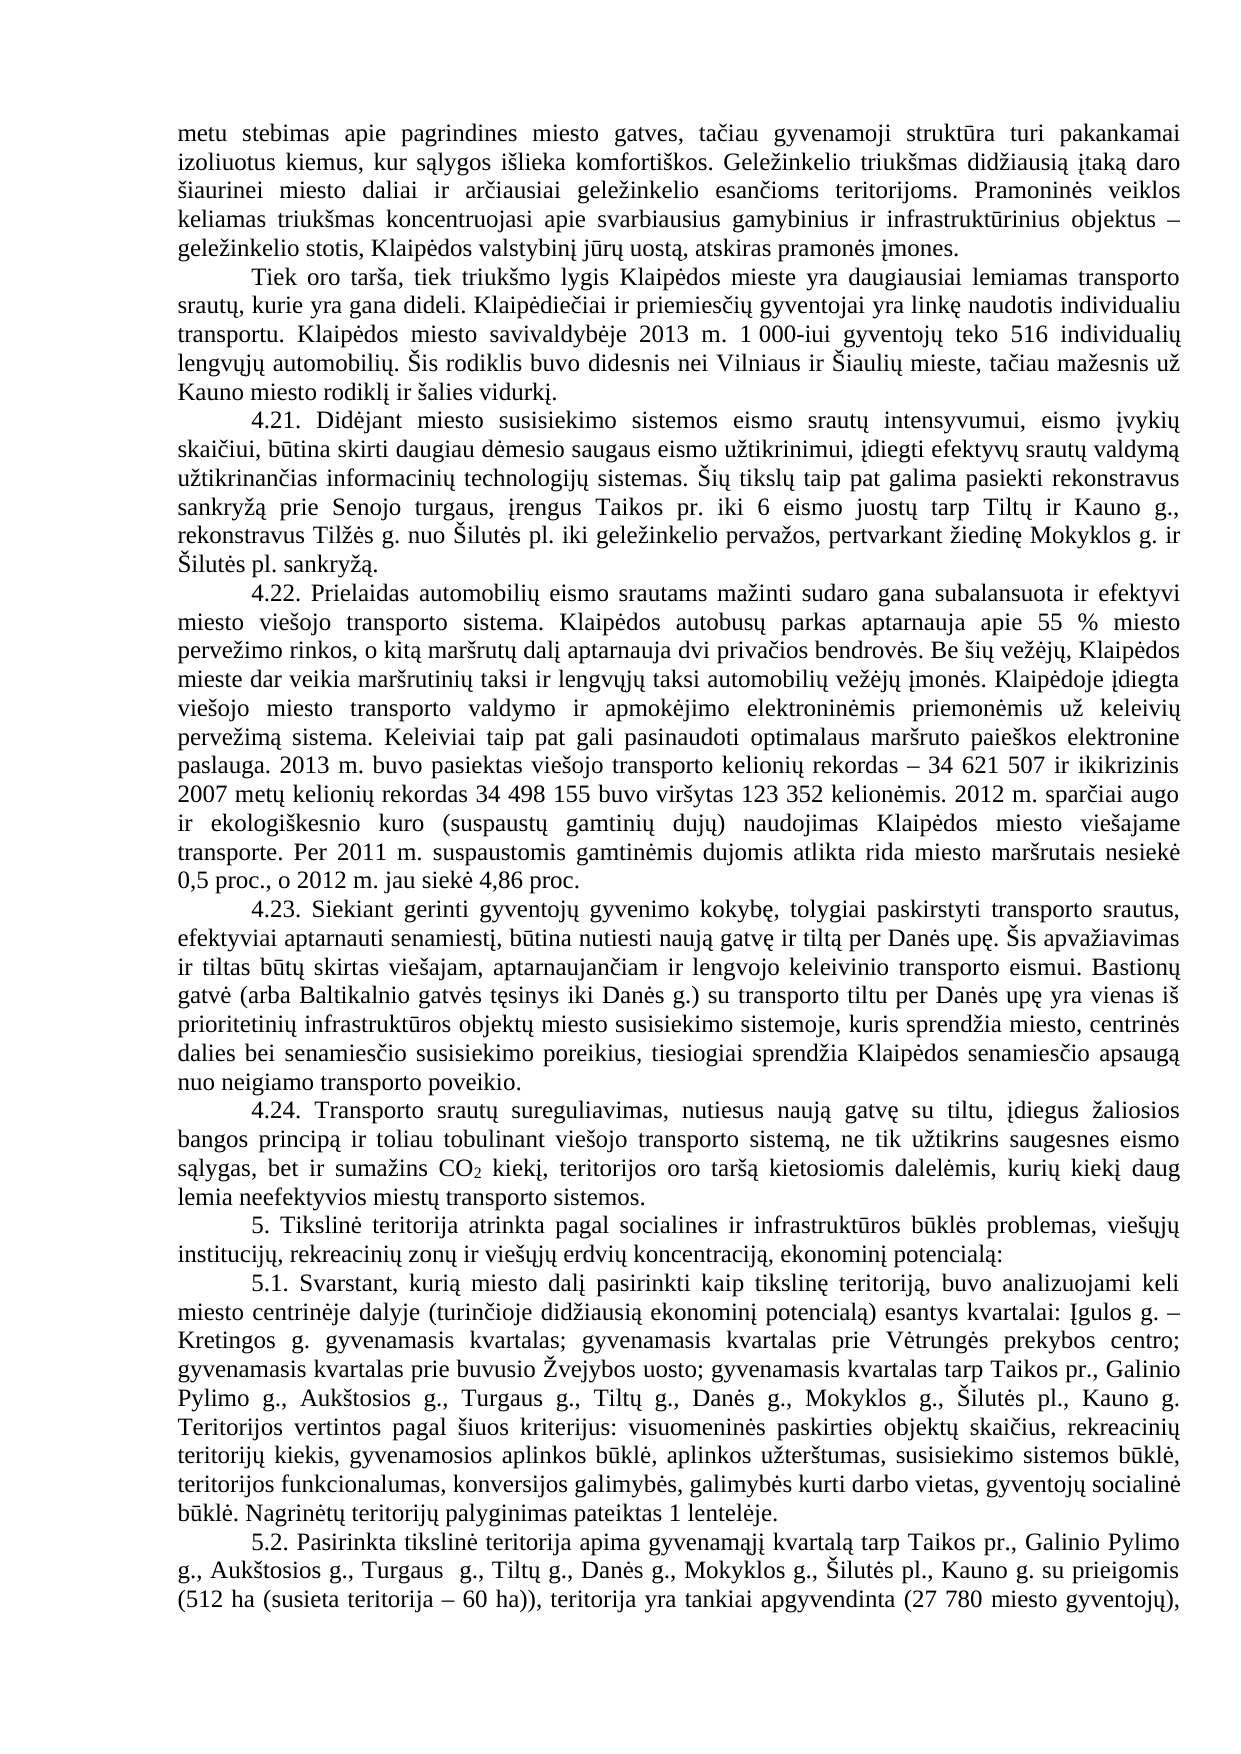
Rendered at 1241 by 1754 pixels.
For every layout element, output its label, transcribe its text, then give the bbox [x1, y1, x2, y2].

text 5.2. Pasirinkta tikslinė teritorija apima gyvenamąjį kvartalą tarp Taikos pr., Galinio Pylimo g., Aukštosios g., Turgaus g., Tiltų g., Danės g., Mokyklos g., Šilutės pl., Kauno g. su prieigomis (512 ha (susieta teritorija – 60 ha)), teritorija yra tankiai apgyvendinta (27 780 miesto gyventojų), [177, 1527, 1181, 1613]
text 5. Tikslinė teritorija atrinkta pagal socialines ir infrastruktūros būklės problemas, viešųjų institucijų, rekreacinių zonų ir viešųjų erdvių koncentraciją, ekonominį potencialą: [177, 1211, 1181, 1268]
text metu stebimas apie pagrindines miesto gatves, tačiau gyvenamoji struktūra turi pakankamai izoliuotus kiemus, kur sąlygos išlieka komfortiškos. Geležinkelio triukšmas didžiausią įtaką daro šiaurinei miesto daliai ir arčiausiai geležinkelio esančioms teritorijoms. Pramoninės veiklos keliamas triukšmas koncentruojasi apie svarbiausius gamybinius ir infrastruktūrinius objektus – geležinkelio stotis, Klaipėdos valstybinį jūrų uostą, atskiras pramonės įmones. [177, 118, 1181, 262]
text 4.24. Transporto srautų sureguliavimas, nutiesus naują gatvę su tiltu, įdiegus žaliosios bangos principą ir toliau tobulinant viešojo transporto sistemą, ne tik užtikrins saugesnes eismo sąlygas, bet ir sumažins CO2 kiekį, teritorijos oro taršą kietosiomis dalelėmis, kurių kiekį daug lemia neefektyvios miestų transporto sistemos. [177, 1096, 1181, 1211]
text 5.1. Svarstant, kurią miesto dalį pasirinkti kaip tikslinę teritoriją, buvo analizuojami keli miesto centrinėje dalyje (turinčioje didžiausią ekonominį potencialą) esantys kvartalai: Įgulos g. – Kretingos g. gyvenamasis kvartalas; gyvenamasis kvartalas prie Vėtrungės prekybos centro; gyvenamasis kvartalas prie buvusio Žvejybos uosto; gyvenamasis kvartalas tarp Taikos pr., Galinio Pylimo g., Aukštosios g., Turgaus g., Tiltų g., Danės g., Mokyklos g., Šilutės pl., Kauno g. Teritorijos vertintos pagal šiuos kriterijus: visuomeninės paskirties objektų skaičius, rekreacinių teritorijų kiekis, gyvenamosios aplinkos būklė, aplinkos užterštumas, susisiekimo sistemos būklė, teritorijos funkcionalumas, konversijos galimybės, galimybės kurti darbo vietas, gyventojų socialinė būklė. Nagrinėtų teritorijų palyginimas pateiktas 1 lentelėje. [177, 1268, 1181, 1527]
text 4.22. Prielaidas automobilių eismo srautams mažinti sudaro gana subalansuota ir efektyvi miesto viešojo transporto sistema. Klaipėdos autobusų parkas aptarnauja apie 55 % miesto pervežimo rinkos, o kitą maršrutų dalį aptarnauja dvi privačios bendrovės. Be šių vežėjų, Klaipėdos mieste dar veikia maršrutinių taksi ir lengvųjų taksi automobilių vežėjų įmonės. Klaipėdoje įdiegta viešojo miesto transporto valdymo ir apmokėjimo elektroninėmis priemonėmis už keleivių pervežimą sistema. Keleiviai taip pat gali pasinaudoti optimalaus maršruto paieškos elektronine paslauga. 2013 m. buvo pasiektas viešojo transporto kelionių rekordas – 34 621 507 ir ikikrizinis 2007 metų kelionių rekordas 34 498 155 buvo viršytas 123 352 kelionėmis. 2012 m. sparčiai augo ir ekologiškesnio kuro (suspaustų gamtinių dujų) naudojimas Klaipėdos miesto viešajame transporte. Per 2011 m. suspaustomis gamtinėmis dujomis atlikta rida miesto maršrutais nesiekė 0,5 proc., o 2012 m. jau siekė 4,86 proc. [177, 578, 1181, 894]
text 4.21. Didėjant miesto susisiekimo sistemos eismo srautų intensyvumui, eismo įvykių skaičiui, būtina skirti daugiau dėmesio saugaus eismo užtikrinimui, įdiegti efektyvų srautų valdymą užtikrinančias informacinių technologijų sistemas. Šių tikslų taip pat galima pasiekti rekonstravus sankryžą prie Senojo turgaus, įrengus Taikos pr. iki 6 eismo juostų tarp Tiltų ir Kauno g., rekonstravus Tilžės g. nuo Šilutės pl. iki geležinkelio pervažos, pertvarkant žiedinę Mokyklos g. ir Šilutės pl. sankryžą. [177, 406, 1181, 578]
text Tiek oro tarša, tiek triukšmo lygis Klaipėdos mieste yra daugiausiai lemiamas transporto srautų, kurie yra gana dideli. Klaipėdiečiai ir priemiesčių gyventojai yra linkę naudotis individualiu transportu. Klaipėdos miesto savivaldybėje 2013 m. 1 000‑iui gyventojų teko 516 individualių lengvųjų automobilių. Šis rodiklis buvo didesnis nei Vilniaus ir Šiaulių mieste, tačiau mažesnis už Kauno miesto rodiklį ir šalies vidurkį. [177, 262, 1181, 406]
text 4.23. Siekiant gerinti gyventojų gyvenimo kokybę, tolygiai paskirstyti transporto srautus, efektyviai aptarnauti senamiestį, būtina nutiesti naują gatvę ir tiltą per Danės upę. Šis apvažiavimas ir tiltas būtų skirtas viešajam, aptarnaujančiam ir lengvojo keleivinio transporto eismui. Bastionų gatvė (arba Baltikalnio gatvės tęsinys iki Danės g.) su transporto tiltu per Danės upę yra vienas iš prioritetinių infrastruktūros objektų miesto susisiekimo sistemoje, kuris sprendžia miesto, centrinės dalies bei senamiesčio susisiekimo poreikius, tiesiogiai sprendžia Klaipėdos senamiesčio apsaugą nuo neigiamo transporto poveikio. [177, 894, 1181, 1096]
